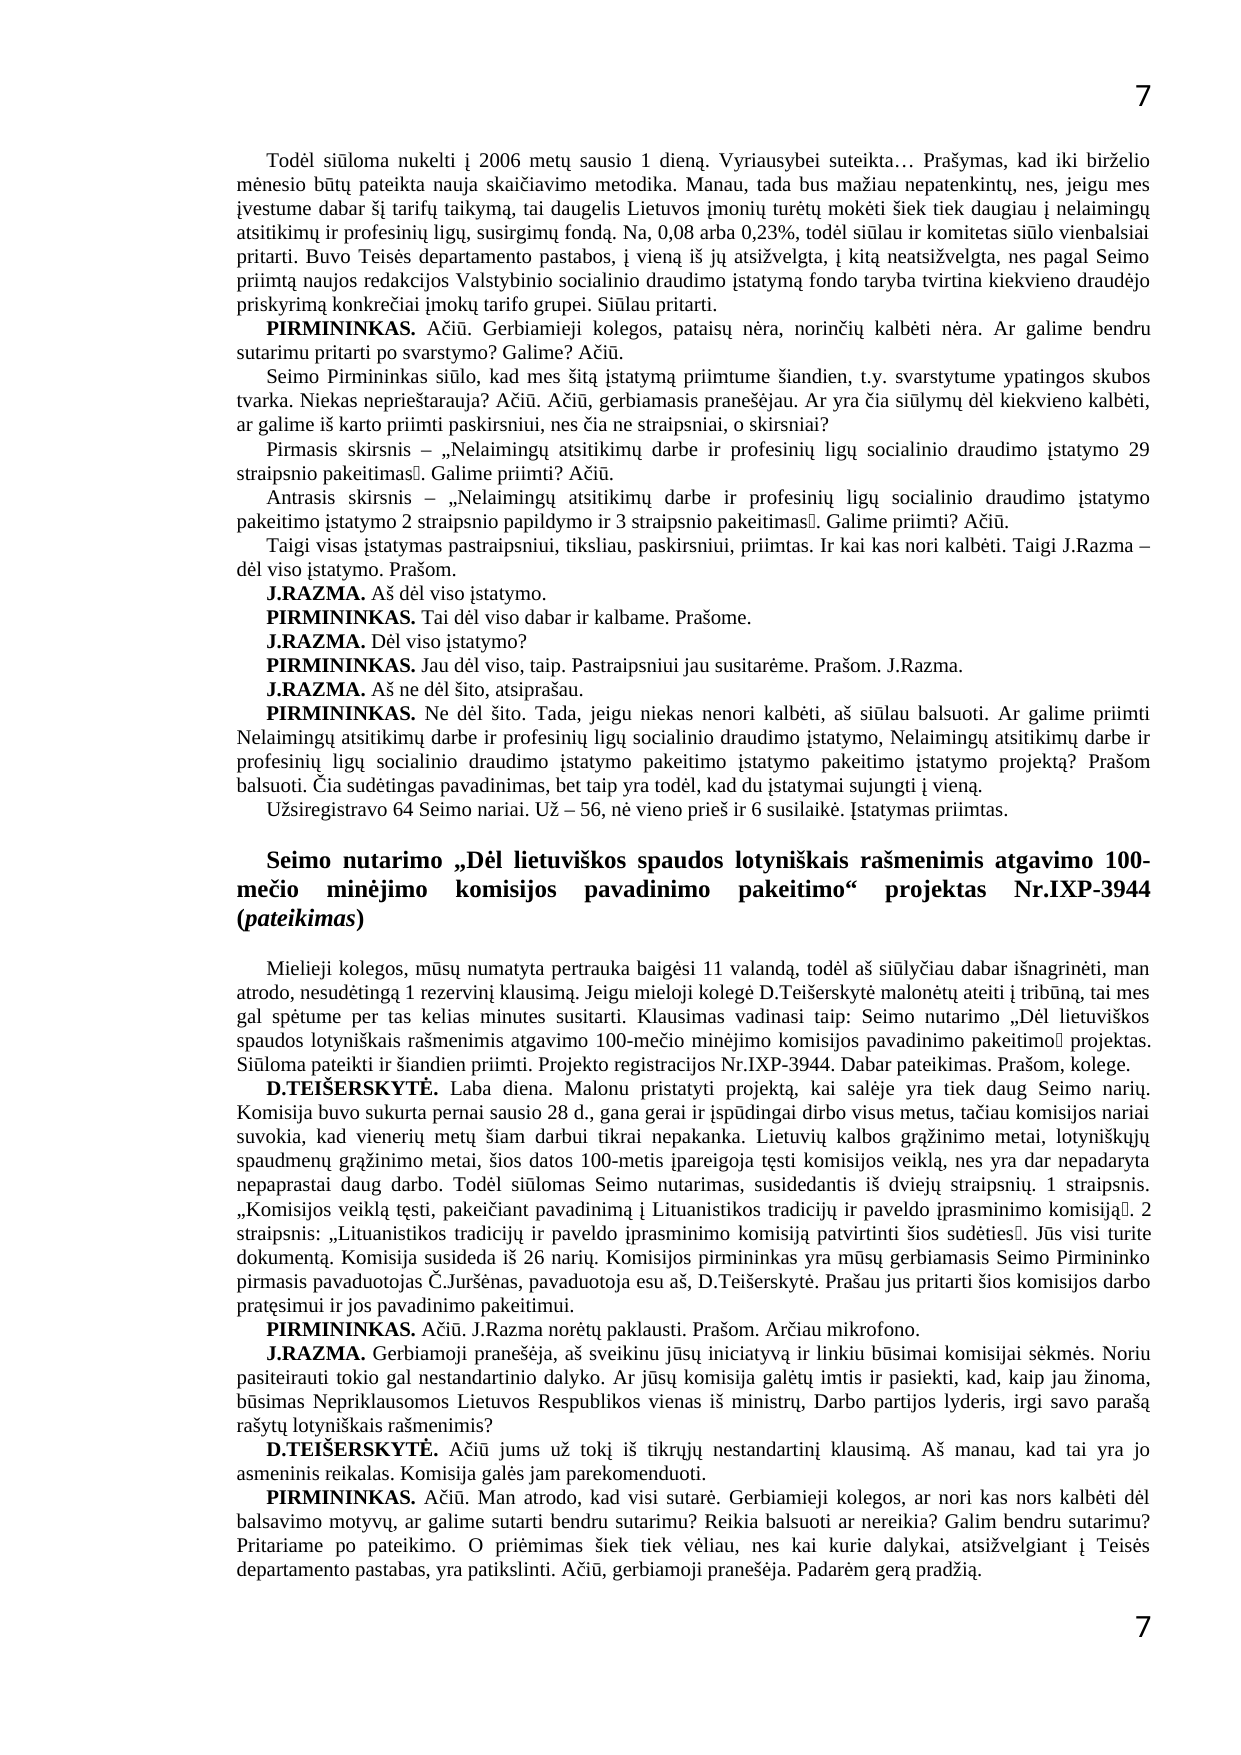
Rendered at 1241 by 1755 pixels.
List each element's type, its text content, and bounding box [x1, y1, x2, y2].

text PIRMININKAS. Tai dėl viso dabar ir kalbame. Prašome. [236, 605, 1152, 629]
text PIRMININKAS. Ačiū. Gerbiamieji kolegos, pataisų nėra, norinčių kalbėti nėra. Ar galime bendru sutarimu pritarti po svarstymo? Galime? Ačiū. [236, 316, 1152, 364]
text J.RAZMA. Dėl viso įstatymo? [236, 629, 1152, 653]
text PIRMININKAS. Jau dėl viso, taip. Pastraipsniui jau susitarėme. Prašom. J.Razma. [236, 653, 1152, 677]
text D.TEIŠERSKYTĖ. Ačiū jums už tokį iš tikrųjų nestandartinį klausimą. Aš manau, kad tai yra jo asmeninis reikalas. Komisija galės jam parekomenduoti. [236, 1437, 1152, 1485]
text J.RAZMA. Gerbiamoji pranešėja, aš sveikinu jūsų iniciatyvą ir linkiu būsimai komisijai sėkmės. Noriu pasiteirauti tokio gal nestandartinio dalyko. Ar jūsų komisija galėtų imtis ir pasiekti, kad, kaip jau žinoma, būsimas Nepriklausomos Lietuvos Respublikos vienas iš ministrų, Darbo partijos lyderis, irgi savo parašą rašytų lotyniškais rašmenimis? [236, 1341, 1152, 1437]
text Seimo Pirmininkas siūlo, kad mes šitą įstatymą priimtume šiandien, t.y. svarstytume ypatingos skubos tvarka. Niekas neprieštarauja? Ačiū. Ačiū, gerbiamasis pranešėjau. Ar yra čia siūlymų dėl kiekvieno kalbėti, ar galime iš karto priimti paskirsniui, nes čia ne straipsniai, o skirsniai? [236, 364, 1152, 436]
text J.RAZMA. Aš ne dėl šito, atsiprašau. [236, 677, 1152, 701]
text Mielieji kolegos, mūsų numatyta pertrauka baigėsi 11 valandą, todėl aš siūlyčiau dabar išnagrinėti, man atrodo, nesudėtingą 1 rezervinį klausimą. Jeigu mieloji kolegė D.Teišerskytė malonėtų ateiti į tribūną, tai mes gal spėtume per tas kelias minutes susitarti. Klausimas vadinasi taip: Seimo nutarimo „Dėl lietuviškos spaudos lotyniškais rašmenimis atgavimo 100-mečio minėjimo komisijos pavadinimo pakeitimo projektas. Siūloma pateikti ir šiandien priimti. Projekto registracijos Nr.IXP-3944. Dabar pateikimas. Prašom, kolege. [236, 956, 1152, 1076]
text J.RAZMA. Aš dėl viso įstatymo. [236, 581, 1152, 605]
text PIRMININKAS. Ne dėl šito. Tada, jeigu niekas nenori kalbėti, aš siūlau balsuoti. Ar galime priimti Nelaimingų atsitikimų darbe ir profesinių ligų socialinio draudimo įstatymo, Nelaimingų atsitikimų darbe ir profesinių ligų socialinio draudimo įstatymo pakeitimo įstatymo pakeitimo įstatymo projektą? Prašom balsuoti. Čia sudėtingas pavadinimas, bet taip yra todėl, kad du įstatymai sujungti į vieną. [236, 701, 1152, 797]
text Taigi visas įstatymas pastraipsniui, tiksliau, paskirsniui, priimtas. Ir kai kas nori kalbėti. Taigi J.Razma – dėl viso įstatymo. Prašom. [236, 533, 1152, 581]
text Pirmasis skirsnis – „Nelaimingų atsitikimų darbe ir profesinių ligų socialinio draudimo įstatymo 29 straipsnio pakeitimas. Galime priimti? Ačiū. [236, 436, 1152, 484]
text PIRMININKAS. Ačiū. J.Razma norėtų paklausti. Prašom. Arčiau mikrofono. [236, 1317, 1152, 1341]
text PIRMININKAS. Ačiū. Man atrodo, kad visi sutarė. Gerbiamieji kolegos, ar nori kas nors kalbėti dėl balsavimo motyvų, ar galime sutarti bendru sutarimu? Reikia balsuoti ar nereikia? Galim bendru sutarimu? Pritariame po pateikimo. O priėmimas šiek tiek vėliau, nes kai kurie dalykai, atsižvelgiant į Teisės departamento pastabas, yra patikslinti. Ačiū, gerbiamoji pranešėja. Padarėm gerą pradžią. [236, 1485, 1152, 1581]
text Todėl siūloma nukelti į 2006 metų sausio 1 dieną. Vyriausybei suteikta… Prašymas, kad iki birželio mėnesio būtų pateikta nauja skaičiavimo metodika. Manau, tada bus mažiau nepatenkintų, nes, jeigu mes įvestume dabar šį tarifų taikymą, tai daugelis Lietuvos įmonių turėtų mokėti šiek tiek daugiau į nelaimingų atsitikimų ir profesinių ligų, susirgimų fondą. Na, 0,08 arba 0,23%, todėl siūlau ir komitetas siūlo vienbalsiai pritarti. Buvo Teisės departamento pastabos, į vieną iš jų atsižvelgta, į kitą neatsižvelgta, nes pagal Seimo priimtą naujos redakcijos Valstybinio socialinio draudimo įstatymą fondo taryba tvirtina kiekvieno draudėjo priskyrimą konkrečiai įmokų tarifo grupei. Siūlau pritarti. [236, 148, 1152, 316]
text Seimo nutarimo „Dėl lietuviškos spaudos lotyniškais rašmenimis atgavimo 100-mečio minėjimo komisijos pavadinimo pakeitimo“ projektas Nr.IXP-3944 (pateikimas) [236, 846, 1152, 932]
text Užsiregistravo 64 Seimo nariai. Už – 56, nė vieno prieš ir 6 susilaikė. Įstatymas priimtas. [236, 797, 1152, 821]
text D.TEIŠERSKYTĖ. Laba diena. Malonu pristatyti projektą, kai salėje yra tiek daug Seimo narių. Komisija buvo sukurta pernai sausio 28 d., gana gerai ir įspūdingai dirbo visus metus, tačiau komisijos nariai suvokia, kad vienerių metų šiam darbui tikrai nepakanka. Lietuvių kalbos grąžinimo metai, lotyniškųjų spaudmenų grąžinimo metai, šios datos 100-metis įpareigoja tęsti komisijos veiklą, nes yra dar nepadaryta nepaprastai daug darbo. Todėl siūlomas Seimo nutarimas, susidedantis iš dviejų straipsnių. 1 straipsnis. „Komisijos veiklą tęsti, pakeičiant pavadinimą į Lituanistikos tradicijų ir paveldo įprasminimo komisiją. 2 straipsnis: „Lituanistikos tradicijų ir paveldo įprasminimo komisiją patvirtinti šios sudėties. Jūs visi turite dokumentą. Komisija susideda iš 26 narių. Komisijos pirmininkas yra mūsų gerbiamasis Seimo Pirmininko pirmasis pavaduotojas Č.Juršėnas, pavaduotoja esu aš, D.Teišerskytė. Prašau jus pritarti šios komisijos darbo pratęsimui ir jos pavadinimo pakeitimui. [236, 1076, 1152, 1317]
text Antrasis skirsnis – „Nelaimingų atsitikimų darbe ir profesinių ligų socialinio draudimo įstatymo pakeitimo įstatymo 2 straipsnio papildymo ir 3 straipsnio pakeitimas. Galime priimti? Ačiū. [236, 484, 1152, 533]
